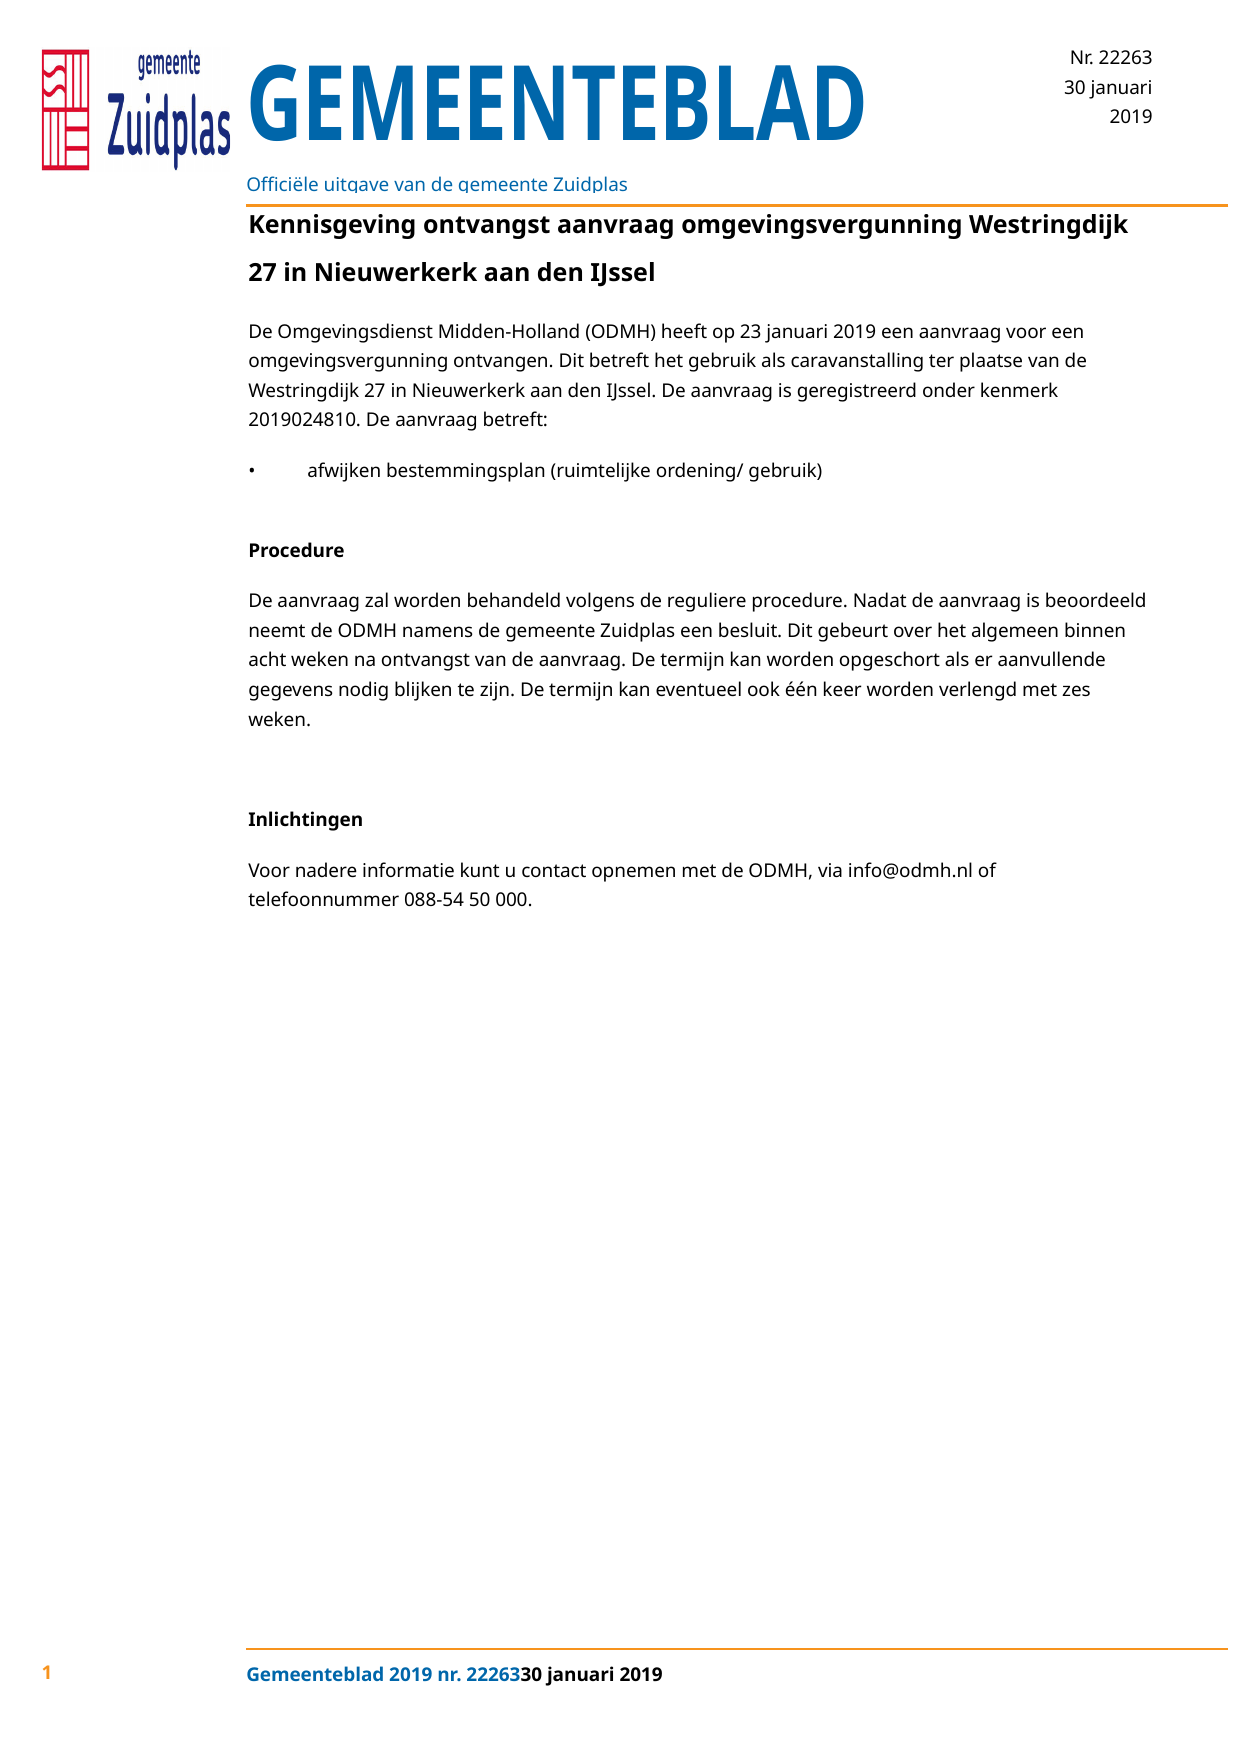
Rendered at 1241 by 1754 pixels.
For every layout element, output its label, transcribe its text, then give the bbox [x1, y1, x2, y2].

text Procedure [248, 537, 1152, 563]
list afwijken bestemmingsplan (ruimtelijke ordening/ gebruik) [248, 457, 1152, 483]
text De aanvraag zal worden behandeld volgens de reguliere procedure. Nadat de aanvraag is beoordeeld neemt de ODMH namens de gemeente Zuidplas een besluit. Dit gebeurt over het algemeen binnen acht weken na ontvangst van de aanvraag. De termijn kan worden opgeschort als er aanvullende gegevens nodig blijken te zijn. De termijn kan eventueel ook één keer worden verlengd met zes weken. [248, 587, 1152, 732]
text Inlichtingen [248, 807, 1152, 832]
text Kennisgeving ontvangst aanvraag omgevingsvergunning Westringdijk 27 in Nieuwerkerk aan den IJssel [248, 207, 1152, 288]
text Voor nadere informatie kunt u contact opnemen met de ODMH, via info@odmh.nl of telefoonnummer 088-54 50 000. [248, 857, 1152, 912]
picture [41, 47, 231, 172]
text De Omgevingsdienst Midden-Holland (ODMH) heeft op 23 januari 2019 een aanvraag voor een omgevingsvergunning ontvangen. Dit betreft het gebruik als caravanstalling ter plaatse van de Westringdijk 27 in Nieuwerkerk aan den IJssel. De aanvraag is geregistreerd onder kenmerk 2019024810. De aanvraag betreft: [248, 318, 1152, 432]
